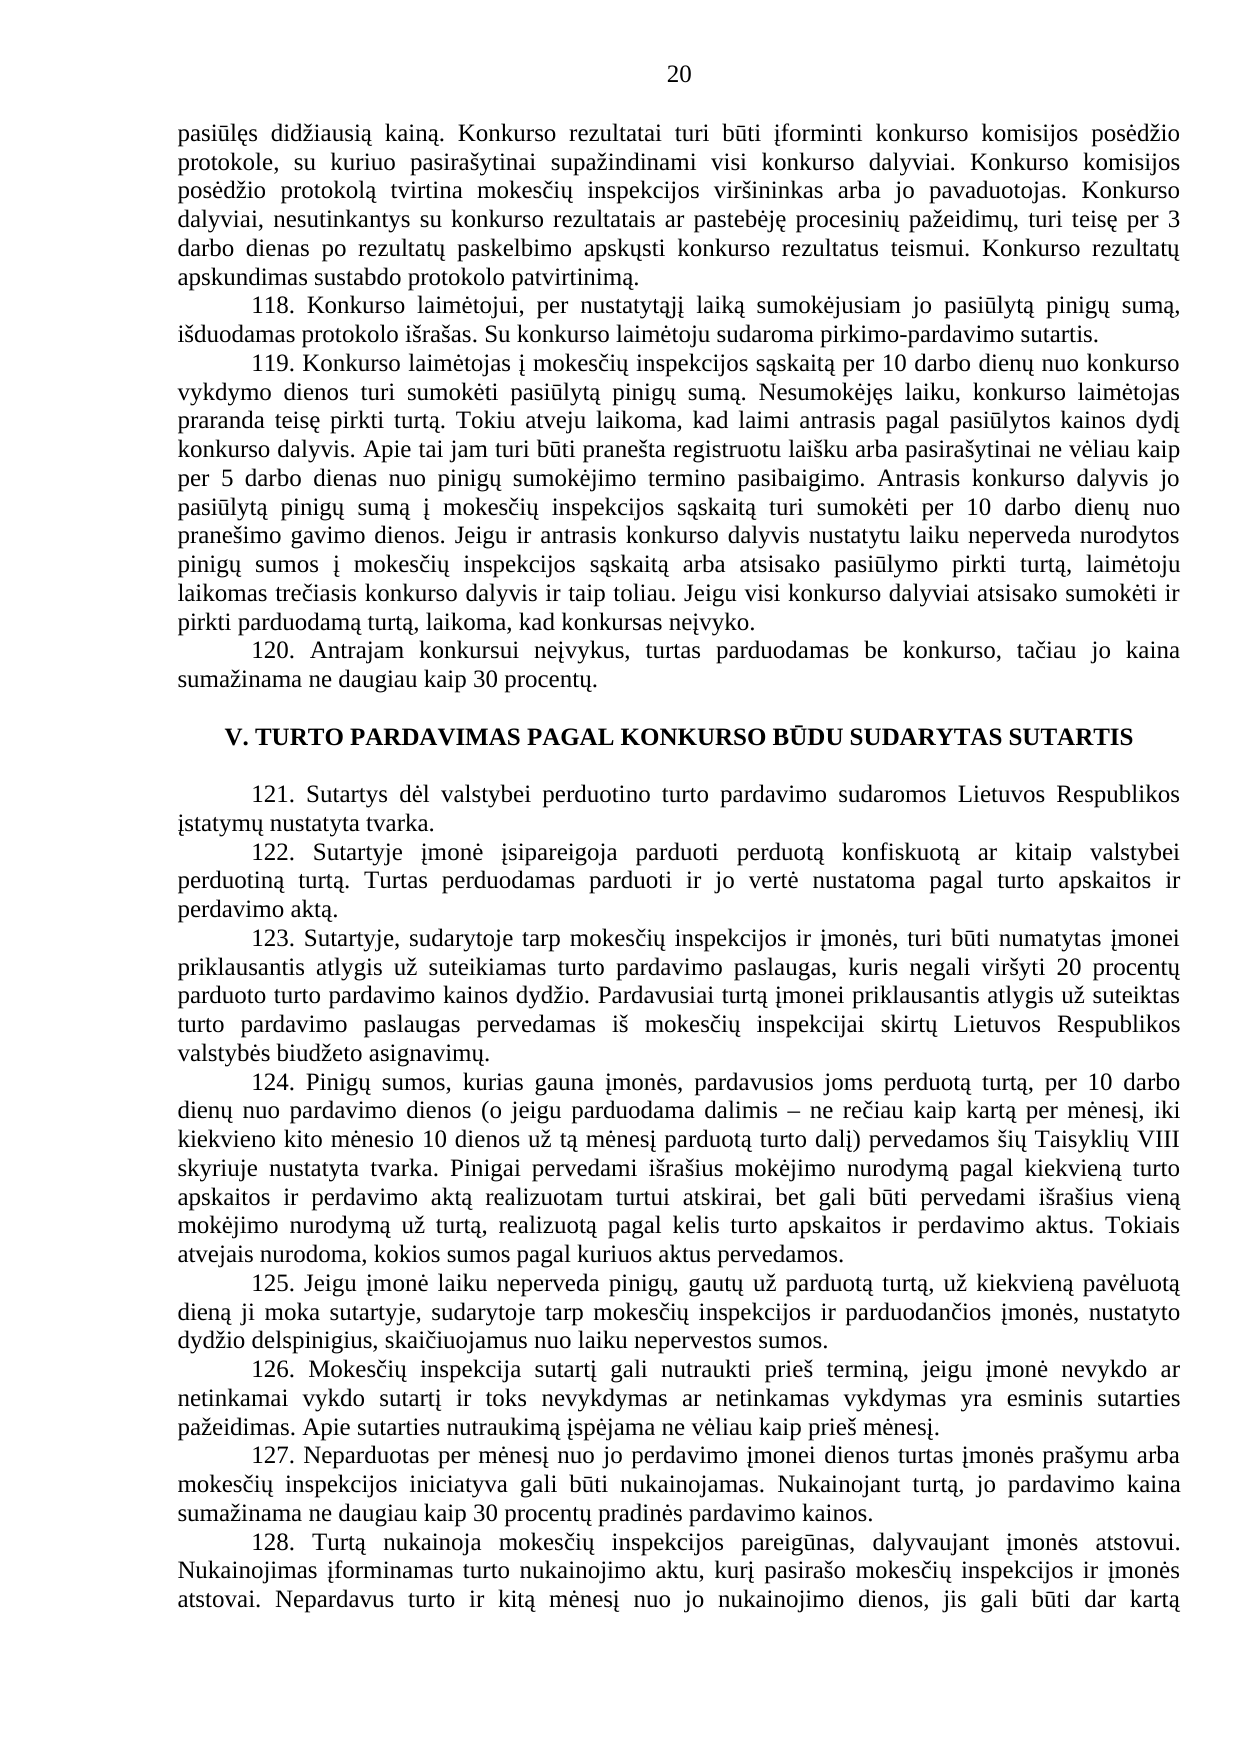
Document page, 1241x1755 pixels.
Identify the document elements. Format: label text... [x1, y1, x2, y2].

text 126. Mokesčių inspekcija sutartį gali nutraukti prieš terminą, jeigu įmonė nevykdo ar netinkamai vykdo sutartį ir toks nevykdymas ar netinkamas vykdymas yra esminis sutarties pažeidimas. Apie sutarties nutraukimą įspėjama ne vėliau kaip prieš mėnesį. [177, 1354, 1181, 1441]
text 125. Jeigu įmonė laiku neperveda pinigų, gautų už parduotą turtą, už kiekvieną pavėluotą dieną ji moka sutartyje, sudarytoje tarp mokesčių inspekcijos ir parduodančios įmonės, nustatyto dydžio delspinigius, skaičiuojamus nuo laiku nepervestos sumos. [177, 1268, 1181, 1354]
text 124. Pinigų sumos, kurias gauna įmonės, pardavusios joms perduotą turtą, per 10 darbo dienų nuo pardavimo dienos (o jeigu parduodama dalimis – ne rečiau kaip kartą per mėnesį, iki kiekvieno kito mėnesio 10 dienos už tą mėnesį parduotą turto dalį) pervedamos šių Taisyklių VIII skyriuje nustatyta tvarka. Pinigai pervedami išrašius mokėjimo nurodymą pagal kiekvieną turto apskaitos ir perdavimo aktą realizuotam turtui atskirai, bet gali būti pervedami išrašius vieną mokėjimo nurodymą už turtą, realizuotą pagal kelis turto apskaitos ir perdavimo aktus. Tokiais atvejais nurodoma, kokios sumos pagal kuriuos aktus pervedamos. [177, 1067, 1181, 1268]
text pasiūlęs didžiausią kainą. Konkurso rezultatai turi būti įforminti konkurso komisijos posėdžio protokole, su kuriuo pasirašytinai supažindinami visi konkurso dalyviai. Konkurso komisijos posėdžio protokolą tvirtina mokesčių inspekcijos viršininkas arba jo pavaduotojas. Konkurso dalyviai, nesutinkantys su konkurso rezultatais ar pastebėję procesinių pažeidimų, turi teisę per 3 darbo dienas po rezultatų paskelbimo apskųsti konkurso rezultatus teismui. Konkurso rezultatų apskundimas sustabdo protokolo patvirtinimą. [177, 118, 1181, 291]
text 120. Antrajam konkursui neįvykus, turtas parduodamas be konkurso, tačiau jo kaina sumažinama ne daugiau kaip 30 procentų. [177, 636, 1181, 693]
text 118. Konkurso laimėtojui, per nustatytąjį laiką sumokėjusiam jo pasiūlytą pinigų sumą, išduodamas protokolo išrašas. Su konkurso laimėtoju sudaroma pirkimo-pardavimo sutartis. [177, 291, 1181, 348]
text 128. Turtą nukainoja mokesčių inspekcijos pareigūnas, dalyvaujant įmonės atstovui. Nukainojimas įforminamas turto nukainojimo aktu, kurį pasirašo mokesčių inspekcijos ir įmonės atstovai. Nepardavus turto ir kitą mėnesį nuo jo nukainojimo dienos, jis gali būti dar kartą [177, 1527, 1181, 1613]
text 122. Sutartyje įmonė įsipareigoja parduoti perduotą konfiskuotą ar kitaip valstybei perduotiną turtą. Turtas perduodamas parduoti ir jo vertė nustatoma pagal turto apskaitos ir perdavimo aktą. [177, 837, 1181, 923]
text V. TURTO PARDAVIMAS PAGAL KONKURSO BŪDU SUDARYTAS SUTARTIS [177, 722, 1181, 751]
text 121. Sutartys dėl valstybei perduotino turto pardavimo sudaromos Lietuvos Respublikos įstatymų nustatyta tvarka. [177, 779, 1181, 837]
text 119. Konkurso laimėtojas į mokesčių inspekcijos sąskaitą per 10 darbo dienų nuo konkurso vykdymo dienos turi sumokėti pasiūlytą pinigų sumą. Nesumokėjęs laiku, konkurso laimėtojas praranda teisę pirkti turtą. Tokiu atveju laikoma, kad laimi antrasis pagal pasiūlytos kainos dydį konkurso dalyvis. Apie tai jam turi būti pranešta registruotu laišku arba pasirašytinai ne vėliau kaip per 5 darbo dienas nuo pinigų sumokėjimo termino pasibaigimo. Antrasis konkurso dalyvis jo pasiūlytą pinigų sumą į mokesčių inspekcijos sąskaitą turi sumokėti per 10 darbo dienų nuo pranešimo gavimo dienos. Jeigu ir antrasis konkurso dalyvis nustatytu laiku neperveda nurodytos pinigų sumos į mokesčių inspekcijos sąskaitą arba atsisako pasiūlymo pirkti turtą, laimėtoju laikomas trečiasis konkurso dalyvis ir taip toliau. Jeigu visi konkurso dalyviai atsisako sumokėti ir pirkti parduodamą turtą, laikoma, kad konkursas neįvyko. [177, 348, 1181, 636]
text 123. Sutartyje, sudarytoje tarp mokesčių inspekcijos ir įmonės, turi būti numatytas įmonei priklausantis atlygis už suteikiamas turto pardavimo paslaugas, kuris negali viršyti 20 procentų parduoto turto pardavimo kainos dydžio. Pardavusiai turtą įmonei priklausantis atlygis už suteiktas turto pardavimo paslaugas pervedamas iš mokesčių inspekcijai skirtų Lietuvos Respublikos valstybės biudžeto asignavimų. [177, 923, 1181, 1067]
text 127. Neparduotas per mėnesį nuo jo perdavimo įmonei dienos turtas įmonės prašymu arba mokesčių inspekcijos iniciatyva gali būti nukainojamas. Nukainojant turtą, jo pardavimo kaina sumažinama ne daugiau kaip 30 procentų pradinės pardavimo kainos. [177, 1441, 1181, 1527]
